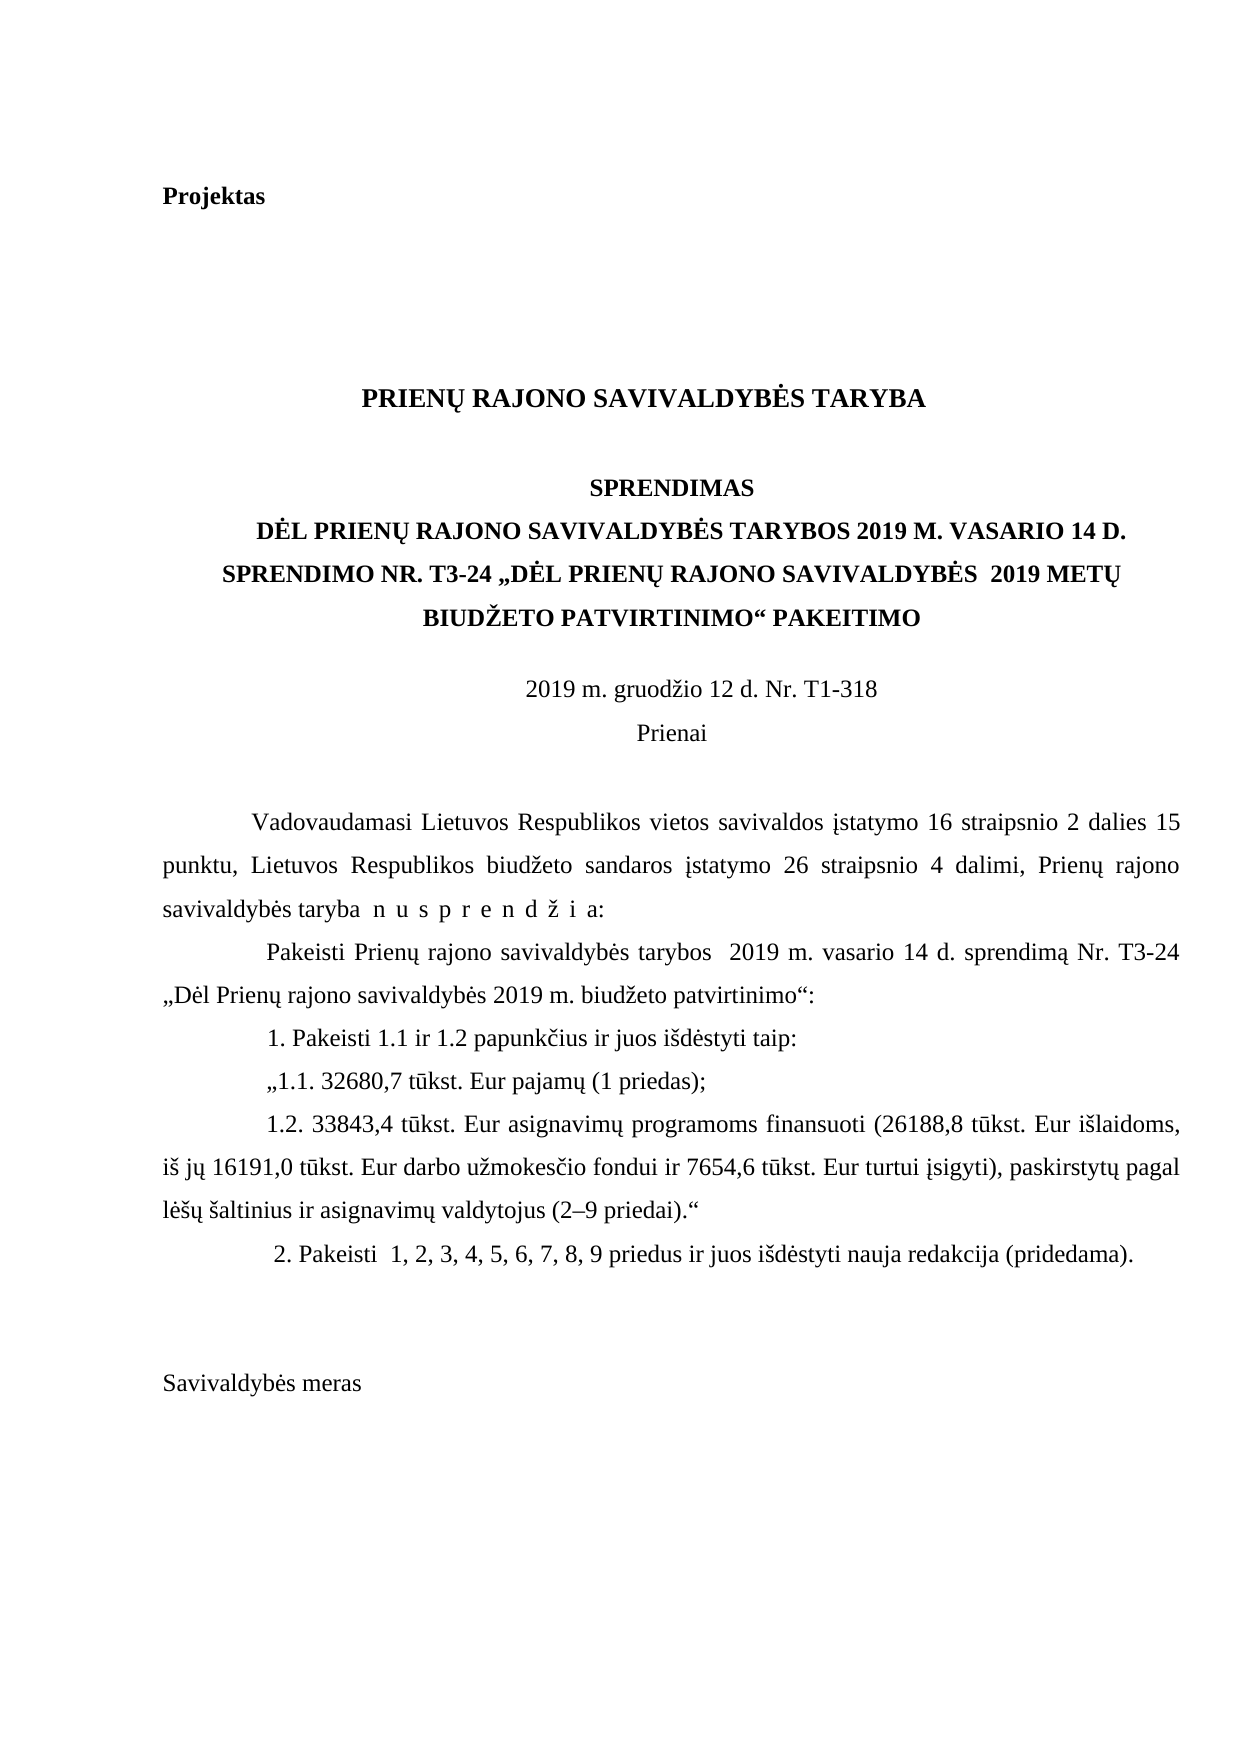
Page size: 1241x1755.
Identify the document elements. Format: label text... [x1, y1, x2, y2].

text Sprendimas [162, 473, 1181, 502]
text „1.1. 32680,7 tūkst. Eur pajamų (1 priedas); [162, 1066, 1181, 1095]
text Pakeisti Prienų rajono savivaldybės tarybos 2019 m. vasario 14 d. sprendimą Nr. T3-24 „Dėl Prienų rajono savivaldybės 2019 m. biudžeto patvirtinimo“: [162, 937, 1181, 1009]
text Prienai [162, 718, 1181, 746]
text Vadovaudamasi Lietuvos Respublikos vietos savivaldos įstatymo 16 straipsnio 2 dalies 15 punktu, Lietuvos Respublikos biudžeto sandaros įstatymo 26 straipsnio 4 dalimi, Prienų rajono savivaldybės taryba nusprendžia: [162, 807, 1181, 922]
text 2019 m. gruodžio 12 d. Nr. T1-318 [162, 674, 1181, 703]
text dėl prienų rajono savivaldybės TARYBOS 2019 M. VASARIO 14 D. SPRENDIMO NR. T3-24 „DĖL PRIENŲ RAJONO SAVIVALDYBĖS 2019 METŲ BIUDŽETO PATVIRTINIMO“ PAKEITIMO [162, 516, 1181, 631]
text 1. Pakeisti 1.1 ir 1.2 papunkčius ir juos išdėstyti taip: [162, 1023, 1181, 1052]
text PRIENŲ RAJONO SAVIVALDYBĖS TARYBA [162, 382, 1181, 413]
text 2. Pakeisti 1, 2, 3, 4, 5, 6, 7, 8, 9 priedus ir juos išdėstyti nauja redakcija (pridedama). [162, 1239, 1181, 1267]
text Savivaldybės meras [162, 1368, 1181, 1397]
text Projektas [162, 148, 1181, 382]
text 1.2. 33843,4 tūkst. Eur asignavimų programoms finansuoti (26188,8 tūkst. Eur išlaidoms, iš jų 16191,0 tūkst. Eur darbo užmokesčio fondui ir 7654,6 tūkst. Eur turtui įsigyti), paskirstytų pagal lėšų šaltinius ir asignavimų valdytojus (2–9 priedai).“ [162, 1109, 1181, 1224]
